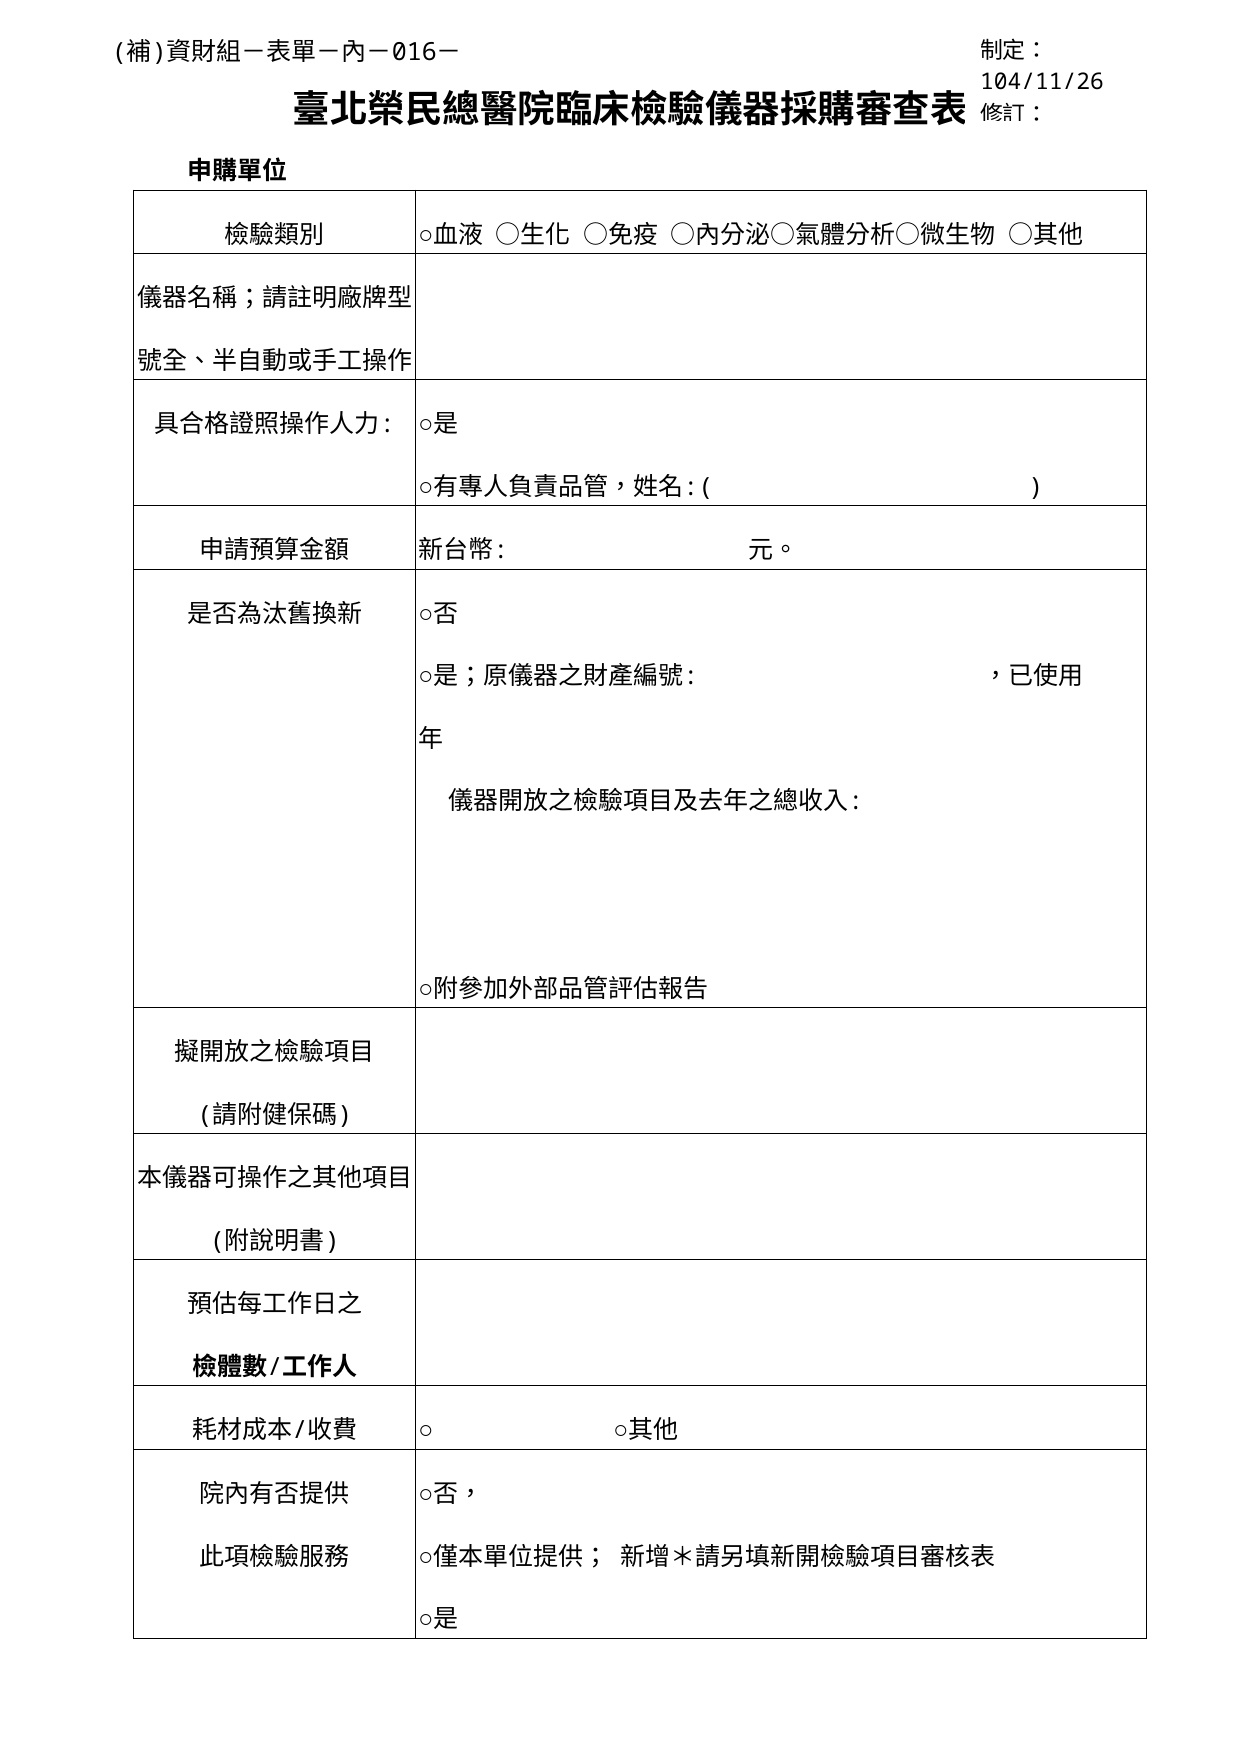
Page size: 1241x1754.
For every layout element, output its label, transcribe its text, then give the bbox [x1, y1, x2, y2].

table_cell 擬開放之檢驗項目 (請附健保碼) [134, 1008, 415, 1133]
table_cell 具合格證照操作人力: [134, 380, 415, 505]
table_cell ○是 ○有專人負責品管，姓名:( ) [416, 380, 1146, 505]
table_cell 新台幣: 元。 [416, 506, 1146, 569]
table_cell [416, 1134, 1146, 1259]
table_cell 申請預算金額 [134, 506, 415, 569]
table_cell [416, 1260, 1146, 1385]
table_cell 耗材成本/收費 [134, 1386, 415, 1449]
table_cell 預估每工作日之 檢體數/工作人 [134, 1260, 415, 1385]
table_cell ○否 ○是；原儀器之財產編號: ，已使用 年 儀器開放之檢驗項目及去年之總收入: ○附參加外部品管評估報告 [416, 570, 1146, 1007]
text 制定：104/11/26 [980, 32, 1161, 96]
text 臺北榮民總醫院臨床檢驗儀器採購審查表 [97, 24, 1176, 128]
table_cell ○ ○其他 [416, 1386, 1146, 1449]
table_cell 院內有否提供 此項檢驗服務 [134, 1450, 415, 1637]
table_cell 本儀器可操作之其他項目(附說明書) [134, 1134, 415, 1259]
table_header ○血液 ○生化 ○免疫 ○內分泌○氣體分析○微生物 ○其他 [416, 191, 1146, 253]
table_cell 儀器名稱；請註明廠牌型號全、半自動或手工操作 [134, 254, 415, 379]
table_header 檢驗類別 [134, 191, 415, 253]
text (補)資財組－表單－內－016－A [112, 32, 469, 69]
text 修訂： [980, 96, 1161, 121]
text 申購單位 [187, 127, 1125, 189]
table_cell 是否為汰舊換新 [134, 570, 415, 1007]
table_cell [416, 1008, 1146, 1133]
table_cell ○否， ○僅本單位提供； 新增＊請另填新開檢驗項目審核表 ○是 [416, 1450, 1146, 1637]
table_cell [416, 254, 1146, 379]
